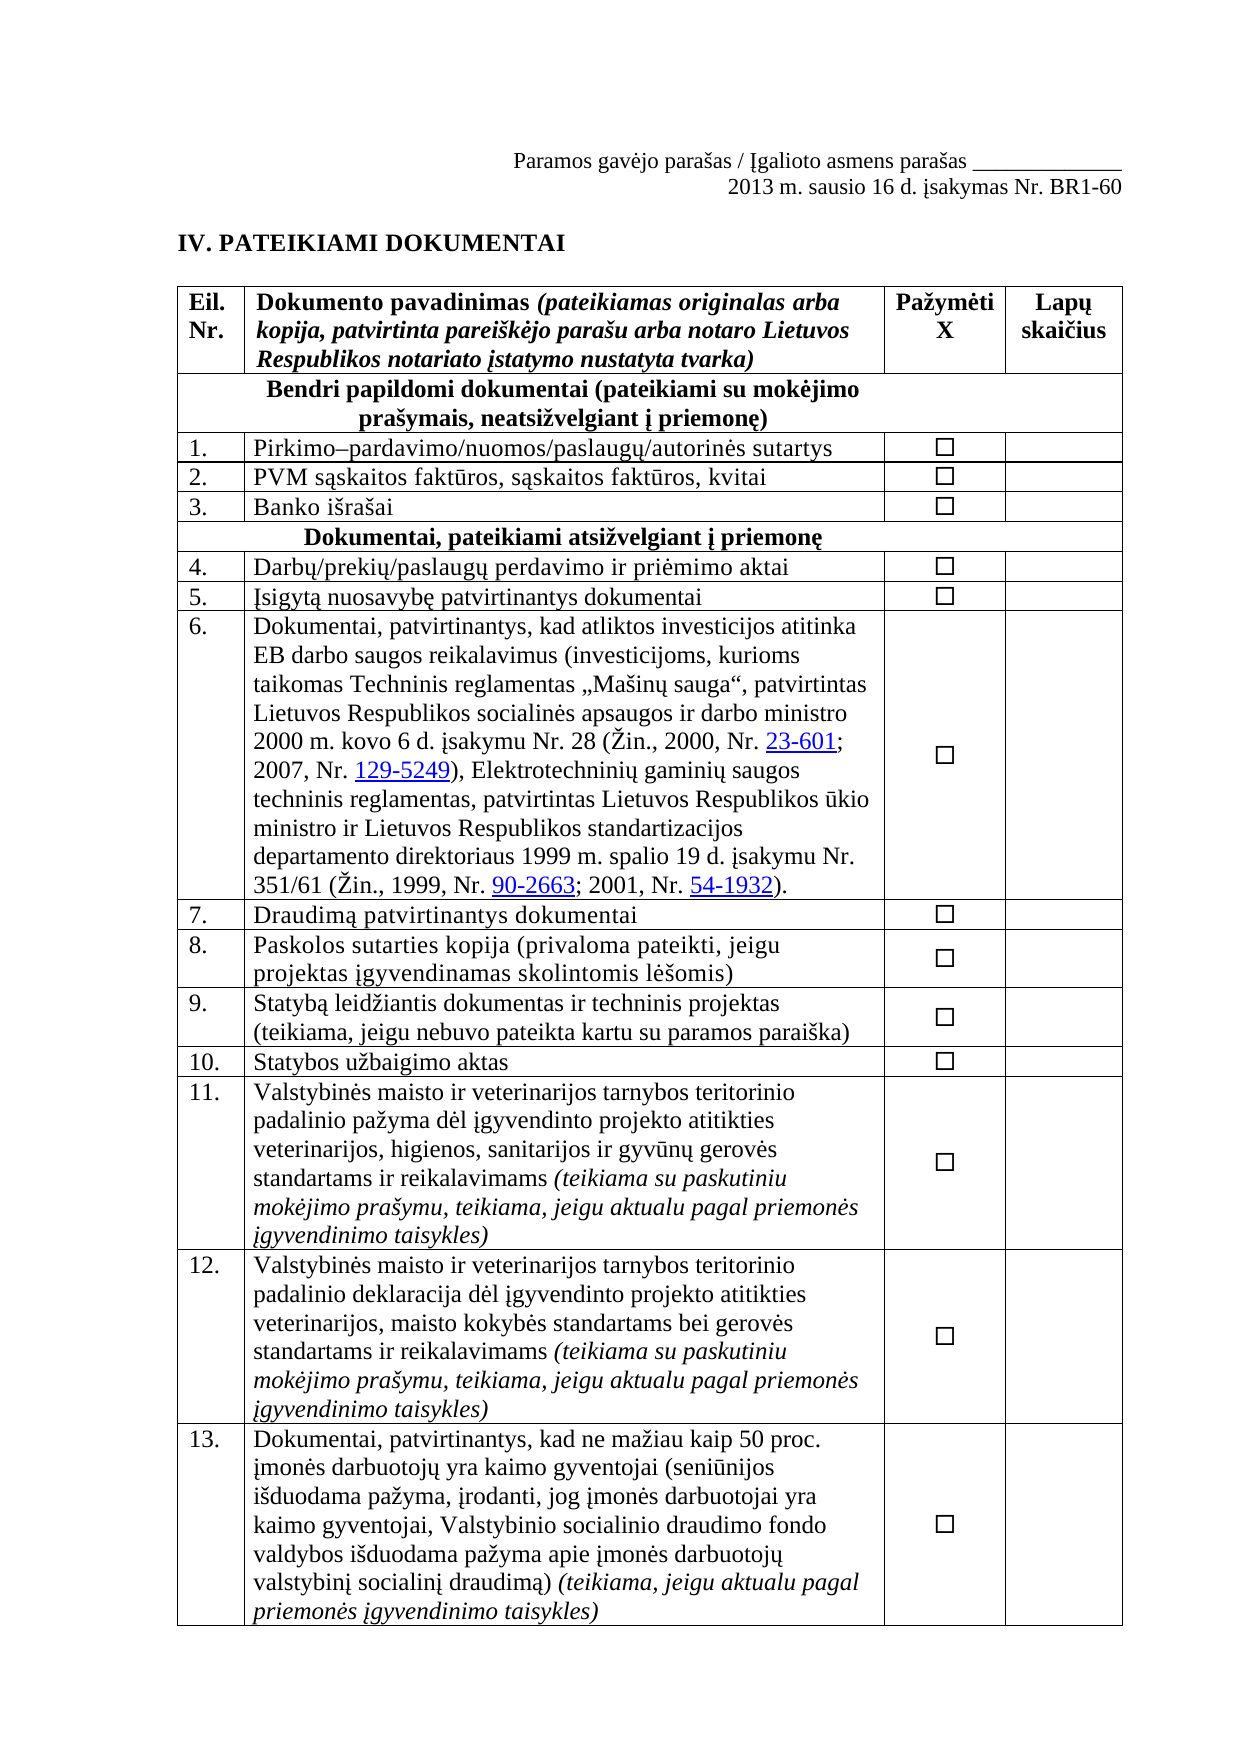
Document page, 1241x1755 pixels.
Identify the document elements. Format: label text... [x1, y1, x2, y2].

table_cell Bendri papildomi dokumentai (pateikiami su mokėjimo prašymais, neatsižvelgiant į priemonę) [245, 374, 884, 432]
table_cell Statybą leidžiantis dokumentas ir techninis projektas (teikiama, jeigu nebuvo pateikta kartu su paramos paraiška) [245, 988, 884, 1046]
table_header Dokumento pavadinimas (pateikiamas originalas arba kopija, patvirtinta pareiškėjo parašu arba notaro Lietuvos Respublikos notariato įstatymo nustatyta tvarka) [245, 287, 884, 373]
table_cell [] [885, 988, 1005, 1046]
table_cell Dokumentai, pateikiami atsižvelgiant į priemonę [245, 522, 884, 551]
table_cell Dokumentai, patvirtinantys, kad ne mažiau kaip 50 proc. įmonės darbuotojų yra kaimo gyventojai (seniūnijos išduodama pažyma, įrodanti, jog įmonės darbuotojai yra kaimo gyventojai, Valstybinio socialinio draudimo fondo valdybos išduodama pažyma apie įmonės darbuotojų valstybinį socialinį draudimą) (teikiama, jeigu aktualu pagal priemonės įgyvendinimo taisykles) [245, 1424, 884, 1625]
table_cell [1006, 463, 1122, 491]
table_cell [] [885, 611, 1005, 899]
table_cell [] [885, 433, 1005, 461]
table_cell 6. [178, 611, 244, 899]
table_cell [] [885, 1077, 1005, 1249]
table_cell [178, 374, 245, 432]
table_cell Draudimą patvirtinantys dokumentai [245, 900, 884, 929]
table_cell [1006, 1424, 1122, 1625]
table_cell [1006, 433, 1122, 461]
table_cell 5. [178, 582, 244, 610]
table_cell Įsigytą nuosavybę patvirtinantys dokumentai [245, 582, 884, 610]
table_cell [] [885, 582, 1005, 610]
table_cell 7. [178, 900, 244, 929]
table_cell 3. [178, 492, 244, 521]
table_cell 10. [178, 1047, 244, 1076]
table_cell [] [885, 1250, 1005, 1423]
table_cell [1005, 374, 1122, 432]
table_cell [1006, 611, 1122, 899]
text 2013 m. sausio 16 d. įsakymas Nr. BR1-60 [177, 173, 1122, 199]
table_cell 11. [178, 1077, 244, 1249]
table_cell Darbų/prekių/paslaugų perdavimo ir priėmimo aktai [245, 552, 884, 581]
table_cell [1006, 582, 1122, 610]
table_cell Valstybinės maisto ir veterinarijos tarnybos teritorinio padalinio deklaracija dėl įgyvendinto projekto atitikties veterinarijos, maisto kokybės standartams bei gerovės standartams ir reikalavimams (teikiama su paskutiniu mokėjimo prašymu, teikiama, jeigu aktualu pagal priemonės įgyvendinimo taisykles) [245, 1250, 884, 1423]
table_cell Dokumentai, patvirtinantys, kad atliktos investicijos atitinka EB darbo saugos reikalavimus (investicijoms, kurioms taikomas Techninis reglamentas „Mašinų sauga“, patvirtintas Lietuvos Respublikos socialinės apsaugos ir darbo ministro 2000 m. kovo 6 d. įsakymu Nr. 28 (Žin., 2000, Nr. 23-601; 2007, Nr. 129-5249), Elektrotechninių gaminių saugos techninis reglamentas, patvirtintas Lietuvos Respublikos ūkio ministro ir Lietuvos Respublikos standartizacijos departamento direktoriaus 1999 m. spalio 19 d. įsakymu Nr. 351/61 (Žin., 1999, Nr. 90-2663; 2001, Nr. 54-1932). [245, 611, 884, 899]
text Paramos gavėjo parašas / Įgalioto asmens parašas _____________ [177, 147, 1122, 173]
table_cell [178, 522, 245, 551]
table_cell [] [885, 492, 1005, 521]
table_cell Paskolos sutarties kopija (privaloma pateikti, jeigu projektas įgyvendinamas skolintomis lėšomis) [245, 930, 884, 987]
table_cell [1006, 930, 1122, 987]
table_cell 12. [178, 1250, 244, 1423]
table_cell [1005, 522, 1122, 551]
table_cell Pirkimo–pardavimo/nuomos/paslaugų/autorinės sutartys [245, 433, 884, 461]
table_cell [884, 374, 1005, 432]
table_cell 9. [178, 988, 244, 1046]
table_cell [1006, 1077, 1122, 1249]
table_cell [] [885, 900, 1005, 929]
table_cell [] [885, 930, 1005, 987]
table_cell [] [885, 463, 1005, 491]
table_cell [1006, 492, 1122, 521]
table_cell 4. [178, 552, 244, 581]
table_cell 13. [178, 1424, 244, 1625]
table_cell Banko išrašai [245, 492, 884, 521]
table_cell [1006, 1250, 1122, 1423]
table_cell 2. [178, 463, 244, 491]
text IV. Pateikiami dokumentai [177, 228, 1138, 257]
table_cell Valstybinės maisto ir veterinarijos tarnybos teritorinio padalinio pažyma dėl įgyvendinto projekto atitikties veterinarijos, higienos, sanitarijos ir gyvūnų gerovės standartams ir reikalavimams (teikiama su paskutiniu mokėjimo prašymu, teikiama, jeigu aktualu pagal priemonės įgyvendinimo taisykles) [245, 1077, 884, 1249]
table_cell [1006, 988, 1122, 1046]
table_cell [1006, 552, 1122, 581]
table_cell 1. [178, 433, 244, 461]
table_cell Statybos užbaigimo aktas [245, 1047, 884, 1076]
table_header Pažymėti X [885, 287, 1005, 373]
table_cell [1006, 900, 1122, 929]
table_header Lapų skaičius [1006, 287, 1122, 373]
table_header Eil. Nr. [178, 287, 244, 373]
table_cell [884, 522, 1005, 551]
table_cell PVM sąskaitos faktūros, sąskaitos faktūros, kvitai [245, 463, 884, 491]
table_cell [] [885, 1047, 1005, 1076]
table_cell [] [885, 1424, 1005, 1625]
table_cell 8. [178, 930, 244, 987]
table_cell [] [885, 552, 1005, 581]
table_cell [1006, 1047, 1122, 1076]
